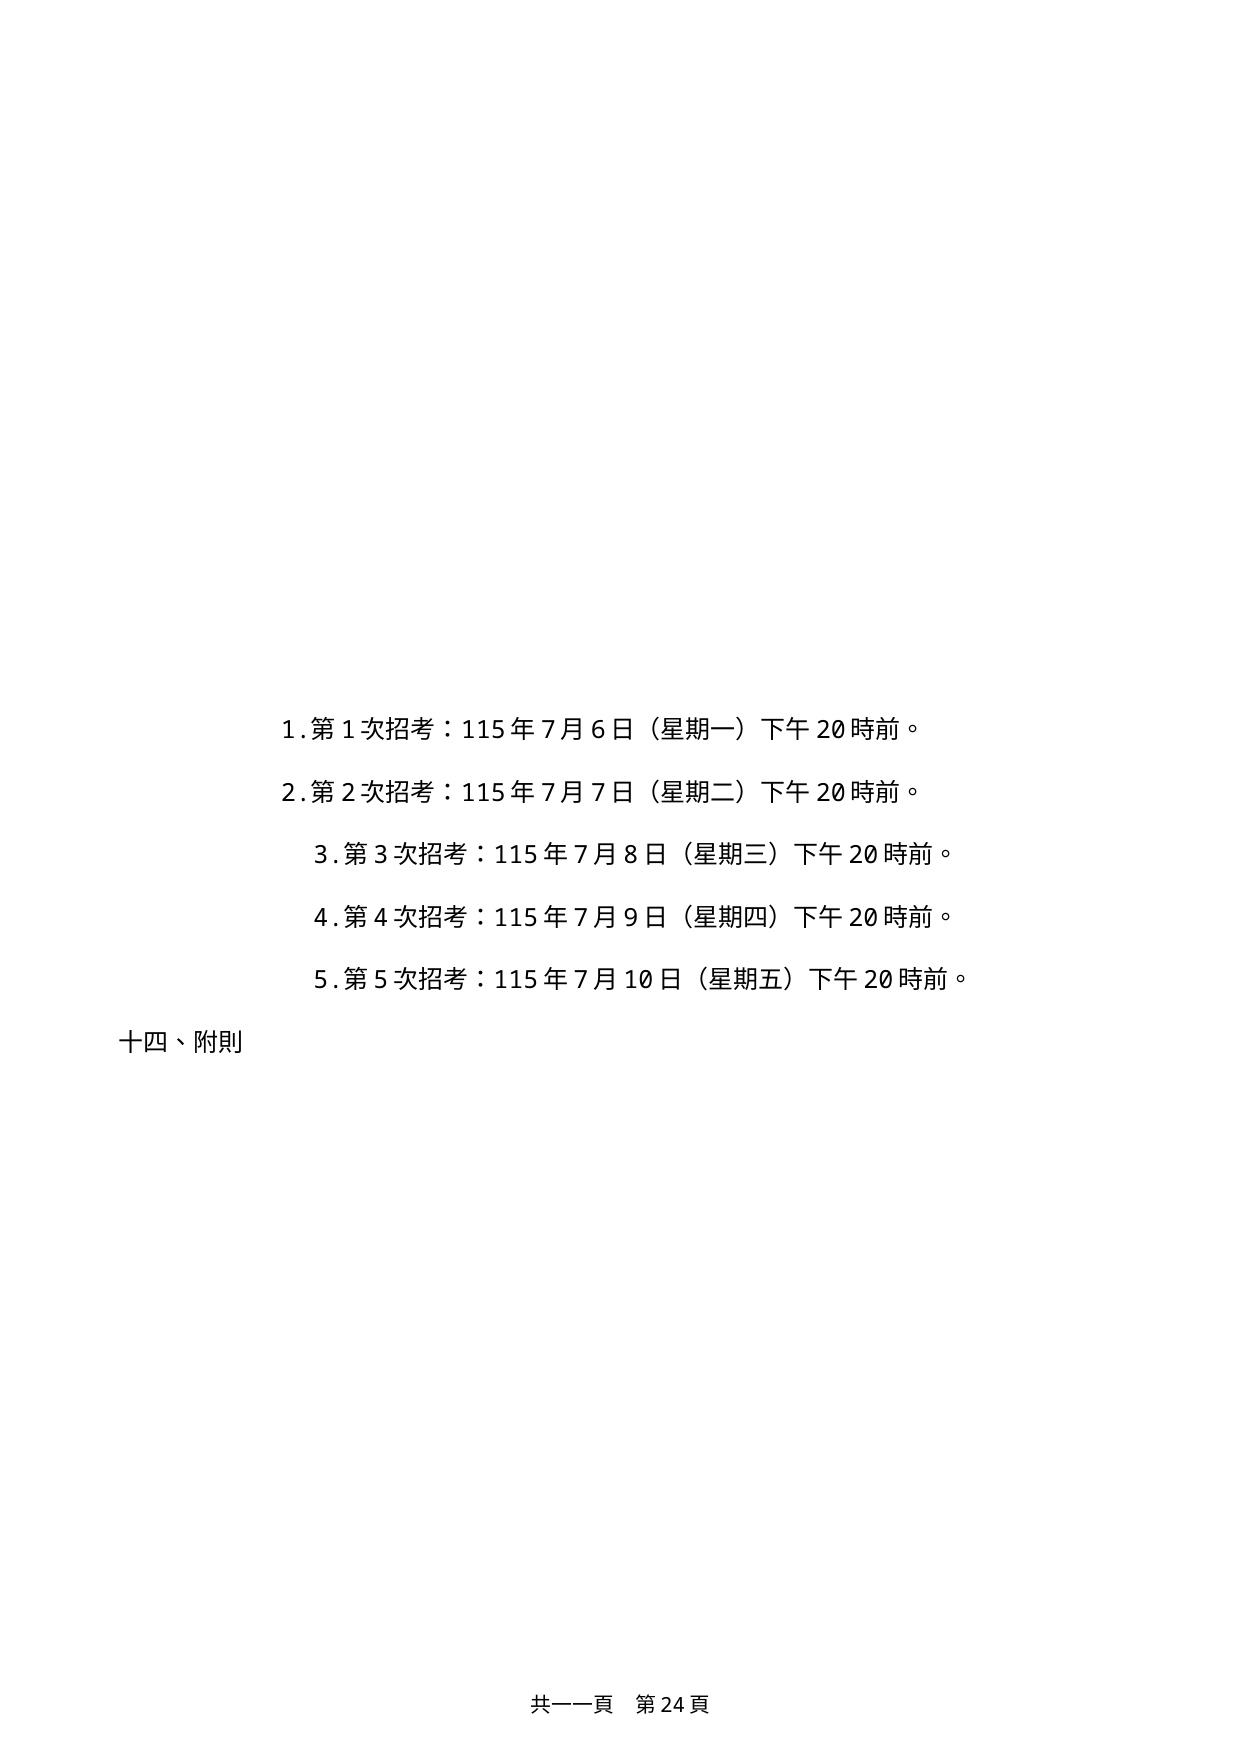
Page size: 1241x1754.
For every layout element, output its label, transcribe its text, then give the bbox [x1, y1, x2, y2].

text 4.第4次招考：115年7月9日（星期四）下午20時前。 [118, 874, 1122, 936]
text 5.第5次招考：115年7月10日（星期五）下午20時前。 [118, 936, 1122, 999]
text 3.第3次招考：115年7月8日（星期三）下午20時前。 [118, 811, 1122, 874]
text 1.第1次招考：115年7月6日（星期一）下午20時前。 [118, 686, 1122, 749]
text 十四、附則 [118, 999, 1122, 1061]
text 2.第2次招考：115年7月7日（星期二）下午20時前。 [118, 749, 1122, 811]
